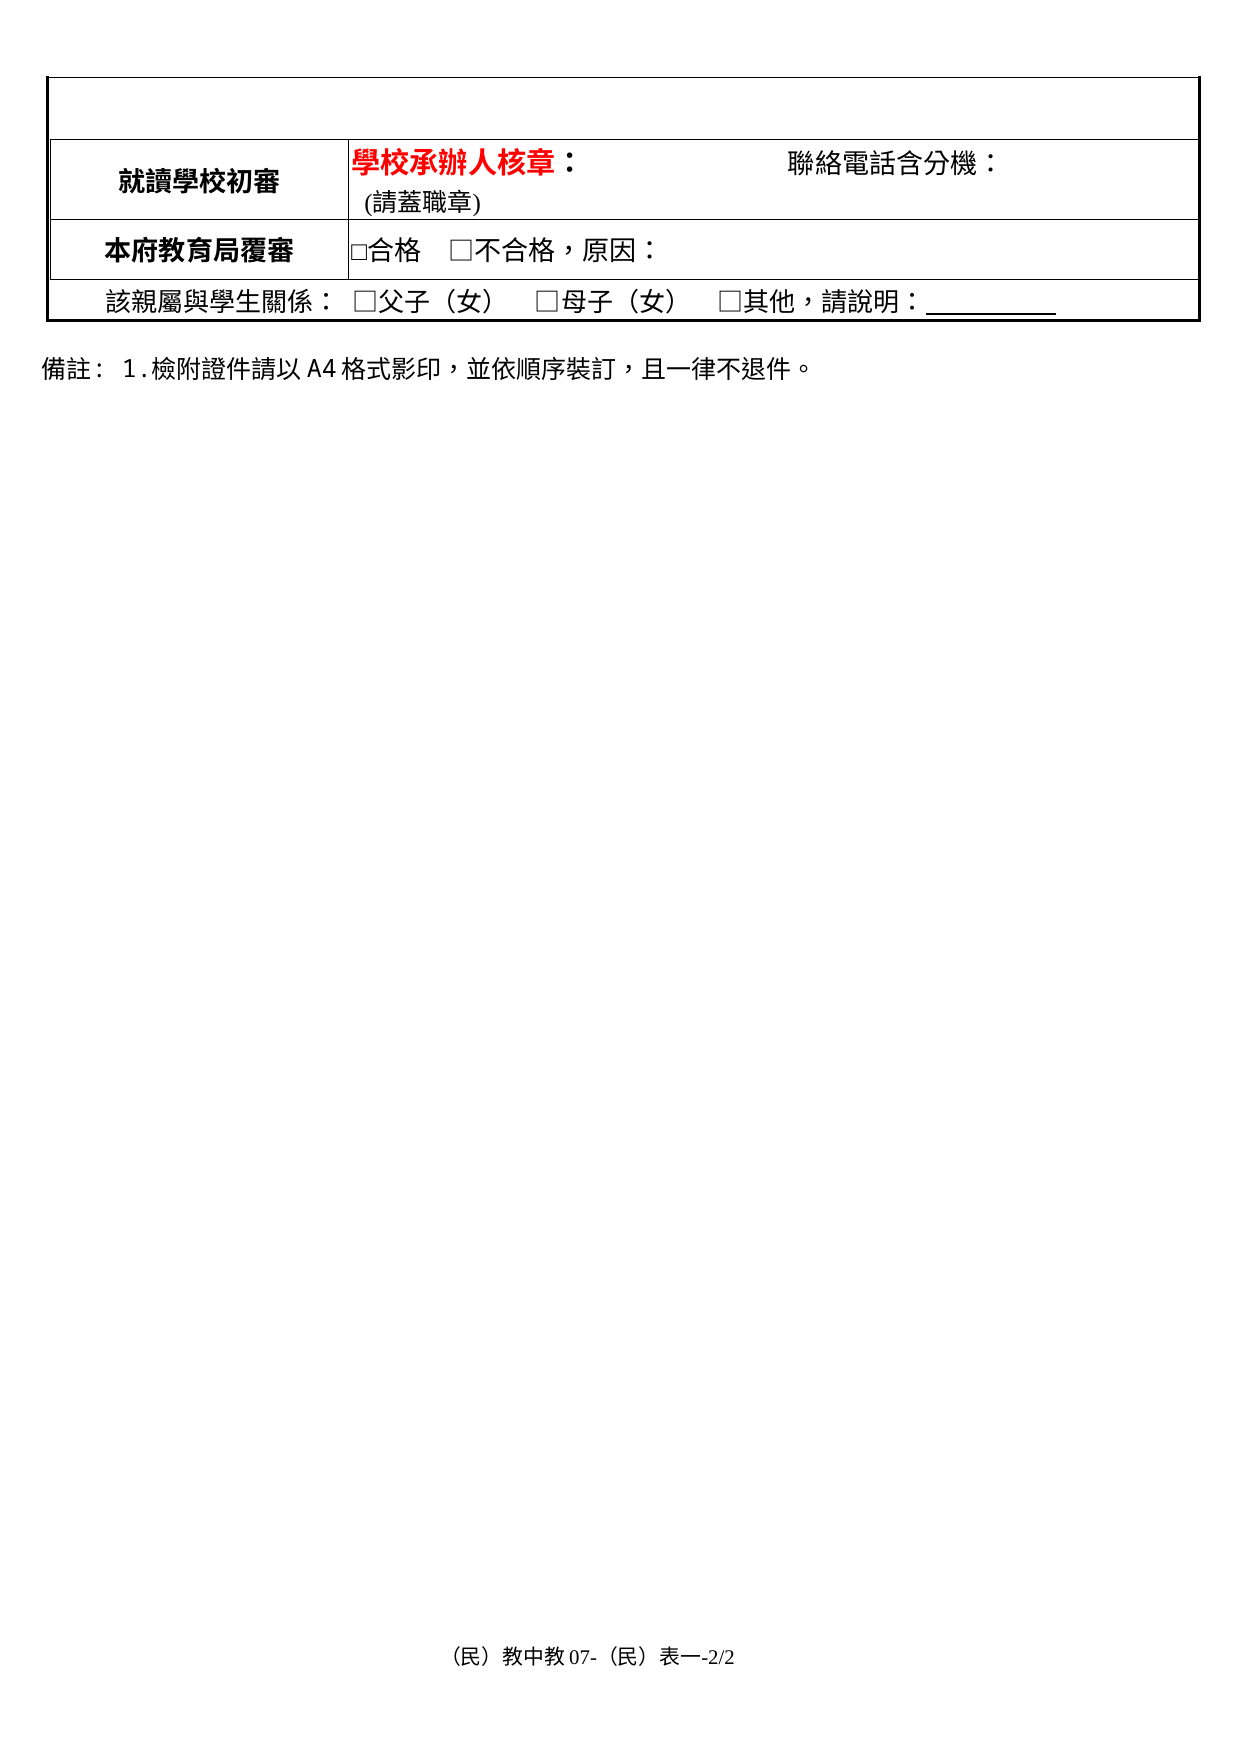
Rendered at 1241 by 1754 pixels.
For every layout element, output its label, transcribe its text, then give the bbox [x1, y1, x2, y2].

table_cell □合格 □不合格，原因： [349, 220, 1198, 278]
table_cell 學校承辦人核章： 聯絡電話含分機： (請蓋職章) [349, 140, 1198, 218]
table_cell [49, 78, 1198, 139]
table_cell 就讀學校初審 [51, 140, 348, 218]
text 備註: 1.檢附證件請以A4格式影印，並依順序裝訂，且一律不退件。 [0, 326, 1155, 389]
table_cell 該親屬與學生關係： □父子（女） □母子（女） □其他，請說明： [49, 280, 1198, 319]
table_cell 本府教育局覆審 [51, 220, 348, 278]
